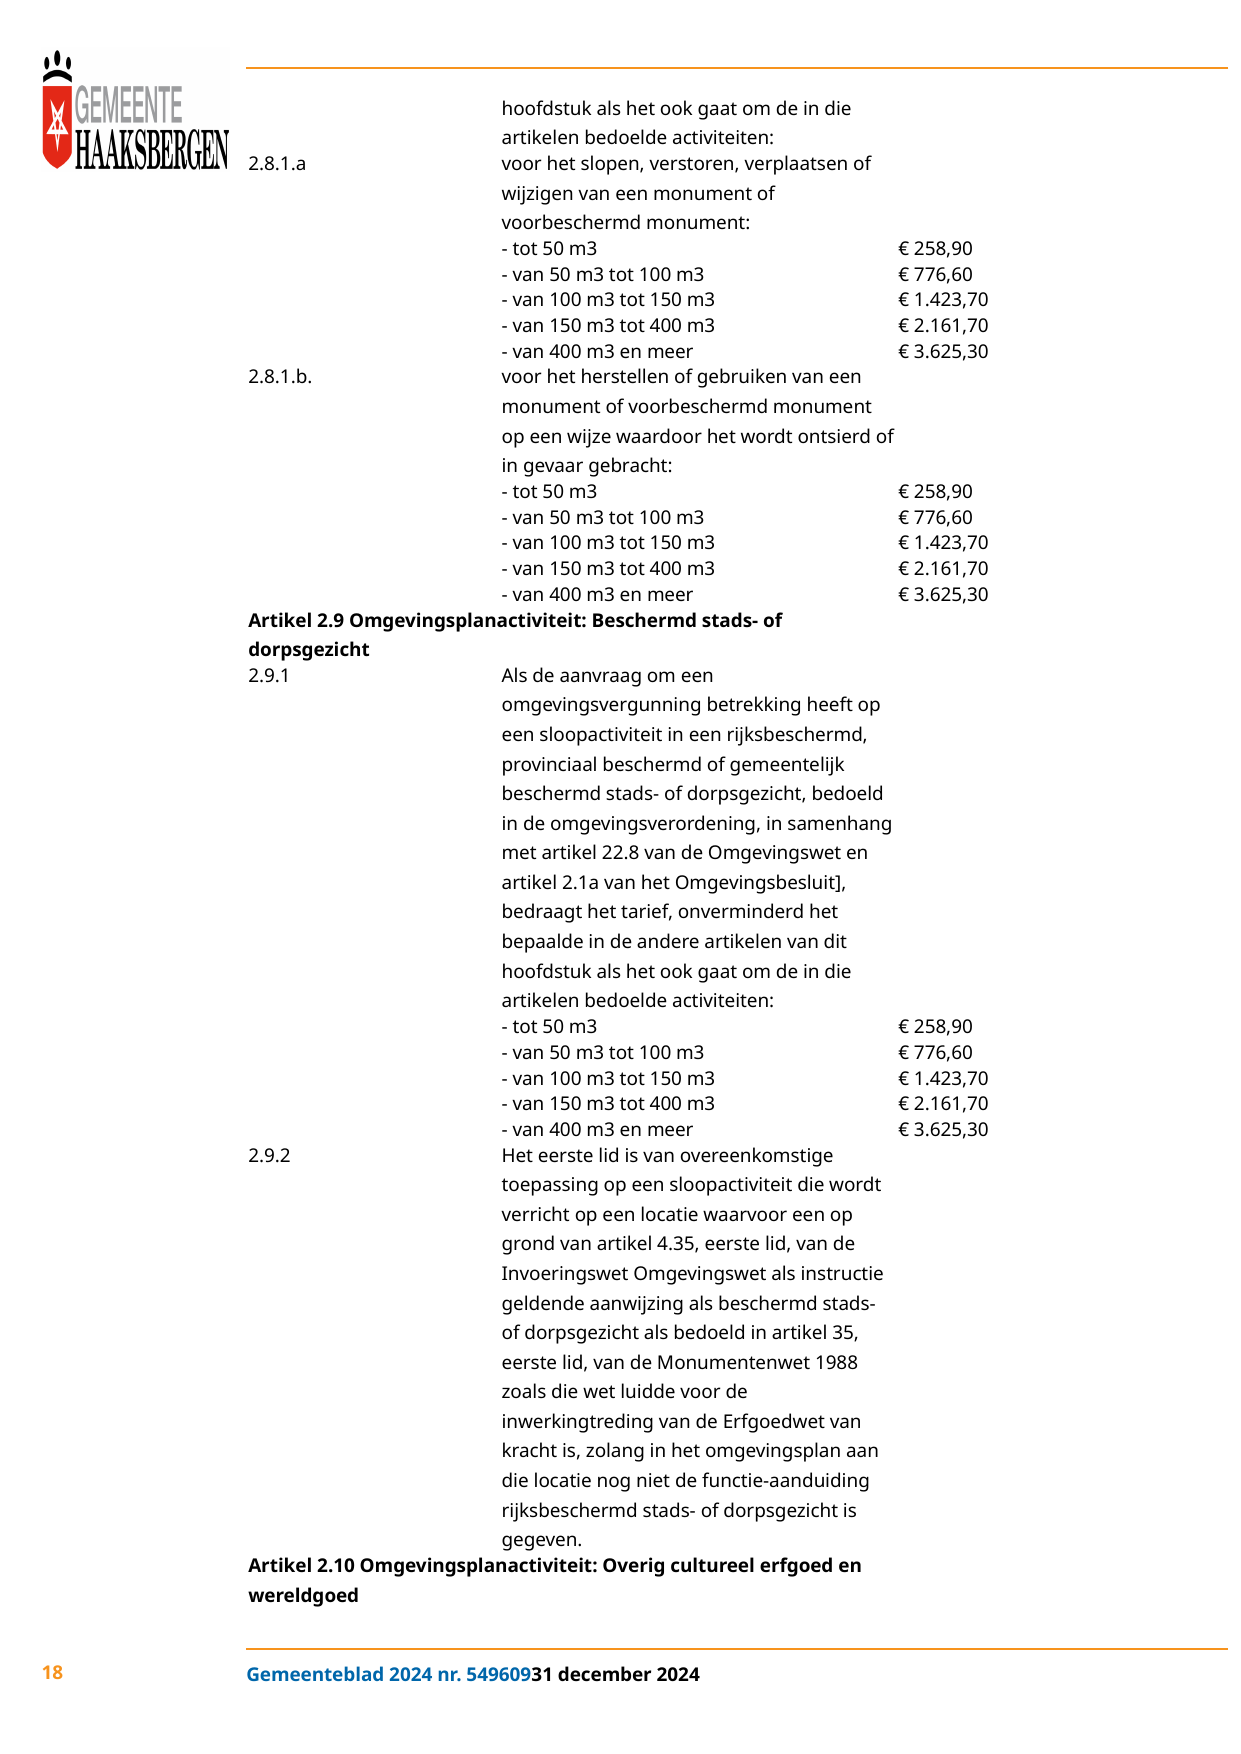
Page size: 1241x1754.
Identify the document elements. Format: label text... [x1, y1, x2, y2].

table_cell - tot 50 m3 [501, 1013, 898, 1039]
table_cell € 1.423,70 [898, 1065, 1152, 1090]
table_cell [248, 95, 501, 150]
table_cell [248, 555, 501, 581]
table_cell [898, 1142, 1152, 1552]
table_cell 2.9.1 [248, 662, 501, 1013]
table_cell - van 150 m3 tot 400 m3 [501, 555, 898, 581]
table_cell - van 400 m3 en meer [501, 1116, 898, 1142]
table_cell € 776,60 [898, 504, 1152, 529]
table_cell - van 100 m3 tot 150 m3 [501, 1065, 898, 1090]
table_cell € 3.625,30 [898, 1116, 1152, 1142]
table_cell [898, 662, 1152, 1013]
table_cell [248, 1013, 501, 1039]
table_cell € 3.625,30 [898, 581, 1152, 607]
table_cell - van 50 m3 tot 100 m3 [501, 504, 898, 529]
table_cell € 3.625,30 [898, 338, 1152, 364]
table_cell [898, 1552, 1152, 1607]
table_cell € 258,90 [898, 478, 1152, 504]
table_cell [248, 312, 501, 338]
table_cell [248, 478, 501, 504]
table_cell € 2.161,70 [898, 555, 1152, 581]
table_cell [248, 1039, 501, 1065]
table_cell € 776,60 [898, 1039, 1152, 1065]
table_cell Artikel 2.9 Omgevingsplanactiviteit: Beschermd stads- of dorpsgezicht [248, 607, 898, 662]
table_cell - van 150 m3 tot 400 m3 [501, 1090, 898, 1116]
table_cell [898, 150, 1152, 235]
table_cell Artikel 2.10 Omgevingsplanactiviteit: Overig cultureel erfgoed en wereldgoed [248, 1552, 898, 1607]
table_cell [898, 95, 1152, 150]
table_cell voor het herstellen of gebruiken van een monument of voorbeschermd monument op een wijze waardoor het wordt ontsierd of in gevaar gebracht: [501, 364, 898, 478]
table_cell - van 400 m3 en meer [501, 581, 898, 607]
table_cell € 1.423,70 [898, 530, 1152, 555]
table_cell 2.8.1.b. [248, 364, 501, 478]
table_cell voor het slopen, verstoren, verplaatsen of wijzigen van een monument of voorbeschermd monument: [501, 150, 898, 235]
table_cell 2.9.2 [248, 1142, 501, 1552]
table_cell [898, 607, 1152, 662]
table_cell [248, 261, 501, 286]
table_cell [248, 530, 501, 555]
table_cell - van 100 m3 tot 150 m3 [501, 286, 898, 312]
table_cell € 258,90 [898, 235, 1152, 261]
table_cell hoofdstuk als het ook gaat om de in die artikelen bedoelde activiteiten: [501, 95, 898, 150]
table_cell € 258,90 [898, 1013, 1152, 1039]
table_cell - tot 50 m3 [501, 235, 898, 261]
table_cell - van 100 m3 tot 150 m3 [501, 530, 898, 555]
picture [41, 47, 231, 172]
table_cell Als de aanvraag om een omgevingsvergunning betrekking heeft op een sloopactiviteit in een rijksbeschermd, provinciaal beschermd of gemeentelijk beschermd stads- of dorpsgezicht, bedoeld in de omgevingsverordening, in samenhang met artikel 22.8 van de Omgevingswet en artikel 2.1a van het Omgevingsbesluit], bedraagt het tarief, onverminderd het bepaalde in de andere artikelen van dit hoofdstuk als het ook gaat om de in die artikelen bedoelde activiteiten: [501, 662, 898, 1013]
table_cell € 2.161,70 [898, 312, 1152, 338]
table_cell [248, 1090, 501, 1116]
table_cell [248, 1116, 501, 1142]
table_cell 2.8.1.a [248, 150, 501, 235]
table_cell [248, 504, 501, 529]
table_cell - van 50 m3 tot 100 m3 [501, 261, 898, 286]
table_cell - van 150 m3 tot 400 m3 [501, 312, 898, 338]
table_cell Het eerste lid is van overeenkomstige toepassing op een sloopactiviteit die wordt verricht op een locatie waarvoor een op grond van artikel 4.35, eerste lid, van de Invoeringswet Omgevingswet als instructie geldende aanwijzing als beschermd stads- of dorpsgezicht als bedoeld in artikel 35, eerste lid, van de Monumentenwet 1988 zoals die wet luidde voor de inwerkingtreding van de Erfgoedwet van kracht is, zolang in het omgevingsplan aan die locatie nog niet de functie-aanduiding rijksbeschermd stads- of dorpsgezicht is gegeven. [501, 1142, 898, 1552]
table_cell [248, 581, 501, 607]
table_cell - van 50 m3 tot 100 m3 [501, 1039, 898, 1065]
table_cell € 2.161,70 [898, 1090, 1152, 1116]
table_cell € 1.423,70 [898, 286, 1152, 312]
table_cell [248, 235, 501, 261]
table_cell [248, 338, 501, 364]
table_cell € 776,60 [898, 261, 1152, 286]
table_cell [898, 364, 1152, 478]
table_cell [248, 1065, 501, 1090]
table_cell [248, 286, 501, 312]
table_cell - van 400 m3 en meer [501, 338, 898, 364]
table_cell - tot 50 m3 [501, 478, 898, 504]
